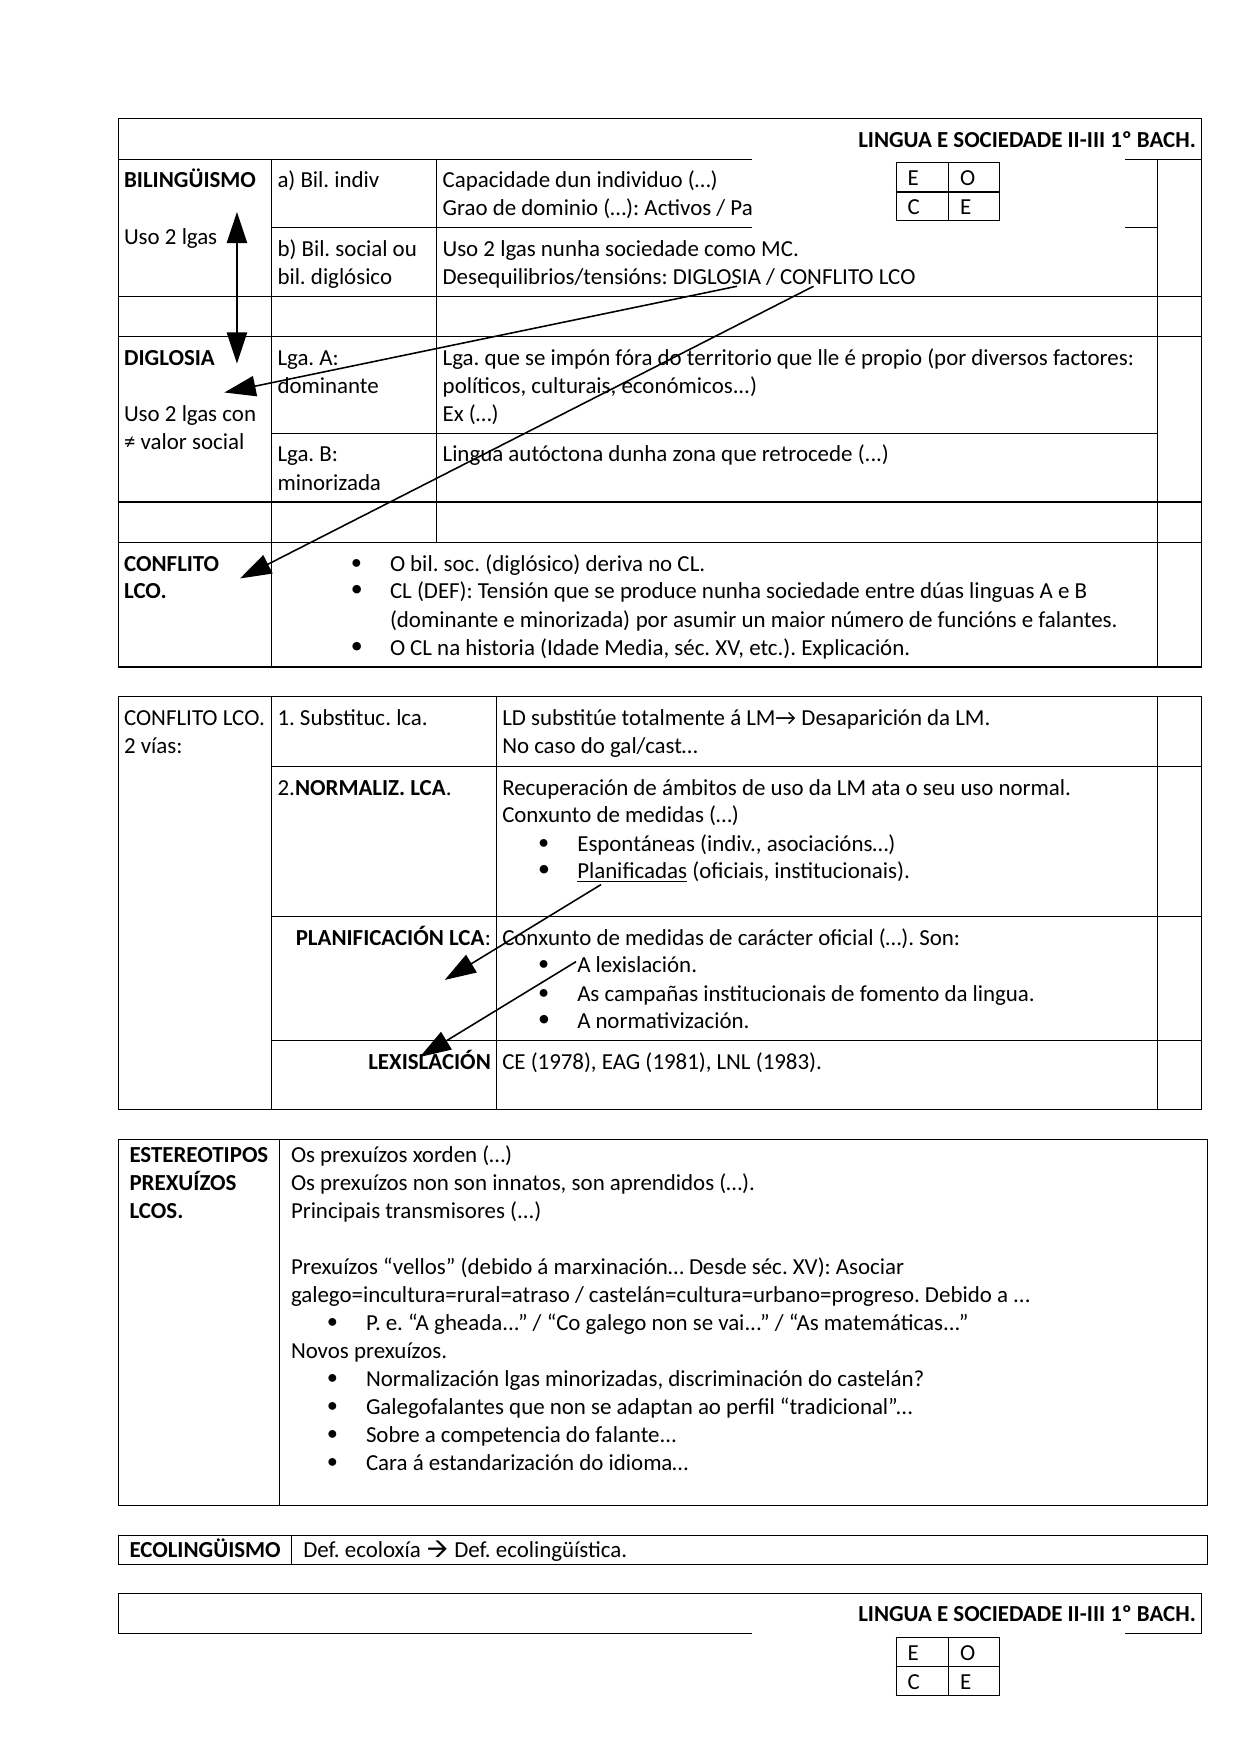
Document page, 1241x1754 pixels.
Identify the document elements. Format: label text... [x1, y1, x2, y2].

table_cell [506, 297, 788, 336]
table_header O [949, 1638, 999, 1666]
table_cell a) Bil. indiv [272, 160, 436, 227]
table_cell [1158, 1041, 1201, 1109]
table_cell Lga. A: dominante [272, 350, 436, 433]
table_header LINGUA E SOCIEDADE II-III 1º BACH. [119, 1594, 1201, 1709]
table_cell 2.NORMALIZ. LCA. [272, 767, 496, 916]
table_cell [119, 297, 236, 336]
table_header E [897, 163, 948, 191]
table_cell [1158, 337, 1201, 501]
table_cell [437, 297, 676, 336]
table_cell LEXISLACIÓN [272, 1041, 496, 1109]
table_cell [1158, 503, 1201, 542]
table_cell C [897, 193, 948, 220]
table_cell [1158, 767, 1201, 916]
table_cell Lga. que se impón fóra do territorio que lle é propio (por diversos factores: políticos, culturais, económicos...) Ex (…) [437, 337, 710, 433]
table_cell E [949, 193, 999, 220]
table_header LINGUA E SOCIEDADE II-III 1º BACH. [119, 119, 1201, 234]
table_header LD substitúe totalmente á LM→ Desaparición da LM. No caso do gal/cast… [497, 697, 1157, 766]
table_cell [1158, 917, 1201, 1040]
table_cell Capacidade dun individuo (…) Grao de dominio (…): Activos / Pasivos. [437, 160, 752, 227]
table_cell Lga. B: minorizada [272, 434, 436, 501]
table_cell [238, 297, 271, 336]
table_cell O bil. soc. (diglósico) deriva no CL. CL (DEF): Tensión que se produce nunha sociedade entre dúas linguas A e B (dominante e minorizada) por asumir un maior número de funcións e falantes. O CL na historia (Idade Media, séc. XV, etc.). Explicación. [272, 543, 1157, 666]
table_cell C [897, 1667, 948, 1695]
table_cell [316, 503, 436, 542]
table_cell Uso 2 lgas nunha sociedade como MC. Desequilibrios/tensións: DIGLOSIA / CONFLITO LCO [437, 228, 1157, 296]
table_cell [1158, 543, 1201, 666]
table_cell DIGLOSIA Uso 2 lgas con ≠ valor social [119, 337, 271, 501]
table_cell Lga. que se impón fóra do territorio que lle é propio (por diversos factores: políticos, culturais, económicos...) Ex (…) [530, 337, 1157, 433]
table_cell [437, 503, 1157, 542]
table_cell Capacidade dun individuo (…) Grao de dominio (…): Activos / Pasivos. [1125, 160, 1157, 227]
table_cell b) Bil. social ou bil. diglósico [272, 228, 436, 296]
table_header ECOLINGÜISMO [119, 1536, 291, 1564]
table_cell CONFLITO LCO. [119, 543, 271, 666]
table_cell E [949, 1667, 999, 1695]
table_cell [272, 297, 436, 336]
table_header Def. ecoloxía  Def. ecolingüística. [292, 1536, 1207, 1564]
table_header O [949, 163, 999, 191]
table_cell CE (1978), EAG (1981), LNL (1983). [497, 1041, 1157, 1109]
table_cell BILINGÜISMO Uso 2 lgas [119, 160, 271, 296]
table_header CONFLITO LCO. 2 vías: [119, 697, 271, 1109]
table_header ESTEREOTIPOS PREXUÍZOS LCOS. [119, 1140, 279, 1505]
table_cell [1158, 297, 1201, 336]
table_cell [1158, 227, 1201, 296]
table_cell Recuperación de ámbitos de uso da LM ata o seu uso normal. Conxunto de medidas (…) Espontáneas (indiv., asociacións…) Planificadas (oficiais, institucionais). [497, 767, 1157, 916]
table_cell Lga. A: dominante [272, 337, 436, 381]
table_cell [272, 503, 384, 542]
table_header [1158, 697, 1201, 766]
table_cell [720, 297, 1157, 336]
table_header Os prexuízos xorden (…) Os prexuízos non son innatos, son aprendidos (…). Principais transmisores (...) Prexuízos “vellos” (debido á marxinación… Desde séc. XV): Asociar galego=incultura=rural=atraso / castelán=cultura=urbano=progreso. Debido a ... P. e. “A gheada...” / “Co galego non se vai...” / “As matemáticas...” Novos prexuízos. Normalización lgas minorizadas, discriminación do castelán? Galegofalantes que non se adaptan ao perfil “tradicional”... Sobre a competencia do falante... Cara á estandarización do idioma… [280, 1140, 1207, 1505]
table_cell [119, 503, 271, 542]
table_cell Lingua autóctona dunha zona que retrocede (...) [437, 434, 1157, 501]
table_cell Conxunto de medidas de carácter oficial (…). Son: A lexislación. As campañas institucionais de fomento da lingua. A normativización. [497, 917, 1157, 1040]
table_cell [1158, 160, 1201, 227]
table_cell PLANIFICACIÓN LCA: [272, 917, 496, 1040]
table_header 1. Substituc. lca. [272, 697, 496, 766]
table_header E [897, 1638, 948, 1666]
